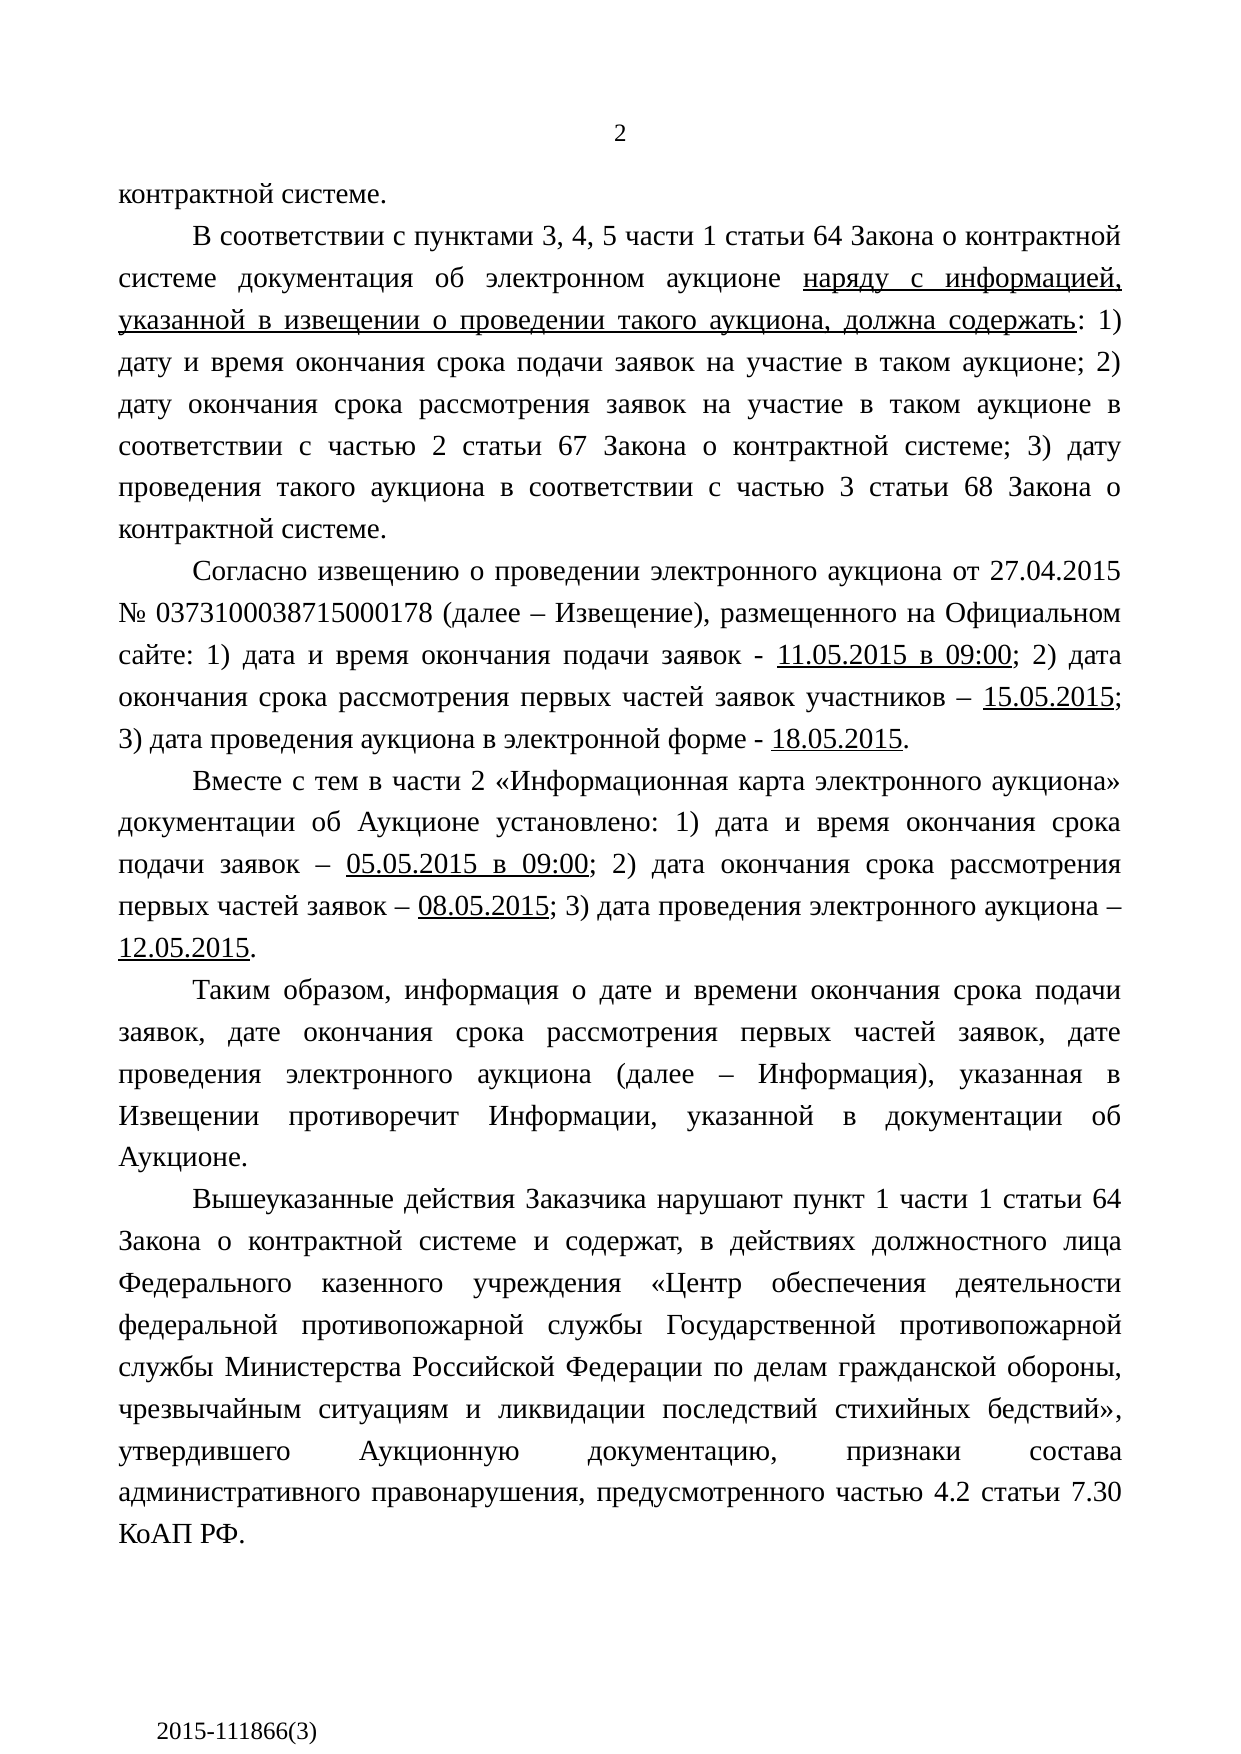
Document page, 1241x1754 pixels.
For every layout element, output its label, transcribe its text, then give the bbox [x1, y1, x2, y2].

text Таким образом, информация о дате и времени окончания срока подачи заявок, дате окончания срока рассмотрения первых частей заявок, дате проведения электронного аукциона (далее – Информация), указанная в Извещении противоречит Информации, указанной в документации об Аукционе. [118, 972, 1122, 1173]
text Вместе с тем в части 2 «Информационная карта электронного аукциона» документации об Аукционе установлено: 1) дата и время окончания срока подачи заявок – 05.05.2015 в 09:00; 2) дата окончания срока рассмотрения первых частей заявок – 08.05.2015; 3) дата проведения электронного аукциона – 12.05.2015. [118, 763, 1122, 964]
text В соответствии с пунктами 3, 4, 5 части 1 статьи 64 Закона о контрактной системе документация об электронном аукционе наряду с информацией, указанной в извещении о проведении такого аукциона, должна содержать: 1) дату и время окончания срока подачи заявок на участие в таком аукционе; 2) дату окончания срока рассмотрения заявок на участие в таком аукционе в соответствии с частью 2 статьи 67 Закона о контрактной системе; 3) дату проведения такого аукциона в соответствии с частью 3 статьи 68 Закона о контрактной системе. [118, 218, 1122, 545]
text Вышеуказанные действия Заказчика нарушают пункт 1 части 1 статьи 64 Закона о контрактной системе и содержат, в действиях должностного лица Федерального казенного учреждения «Центр обеспечения деятельности федеральной противопожарной службы Государственной противопожарной службы Министерства Российской Федерации по делам гражданской обороны, чрезвычайным ситуациям и ликвидации последствий стихийных бедствий», утвердившего Аукционную документацию, признаки состава административного правонарушения, предусмотренного частью 4.2 статьи 7.30 КоАП РФ. [118, 1181, 1122, 1550]
text контрактной системе. [118, 176, 1122, 210]
text Согласно извещению о проведении электронного аукциона от 27.04.2015 № 0373100038715000178 (далее – Извещение), размещенного на Официальном сайте: 1) дата и время окончания подачи заявок - 11.05.2015 в 09:00; 2) дата окончания срока рассмотрения первых частей заявок участников – 15.05.2015; 3) дата проведения аукциона в электронной форме - 18.05.2015. [118, 553, 1122, 754]
